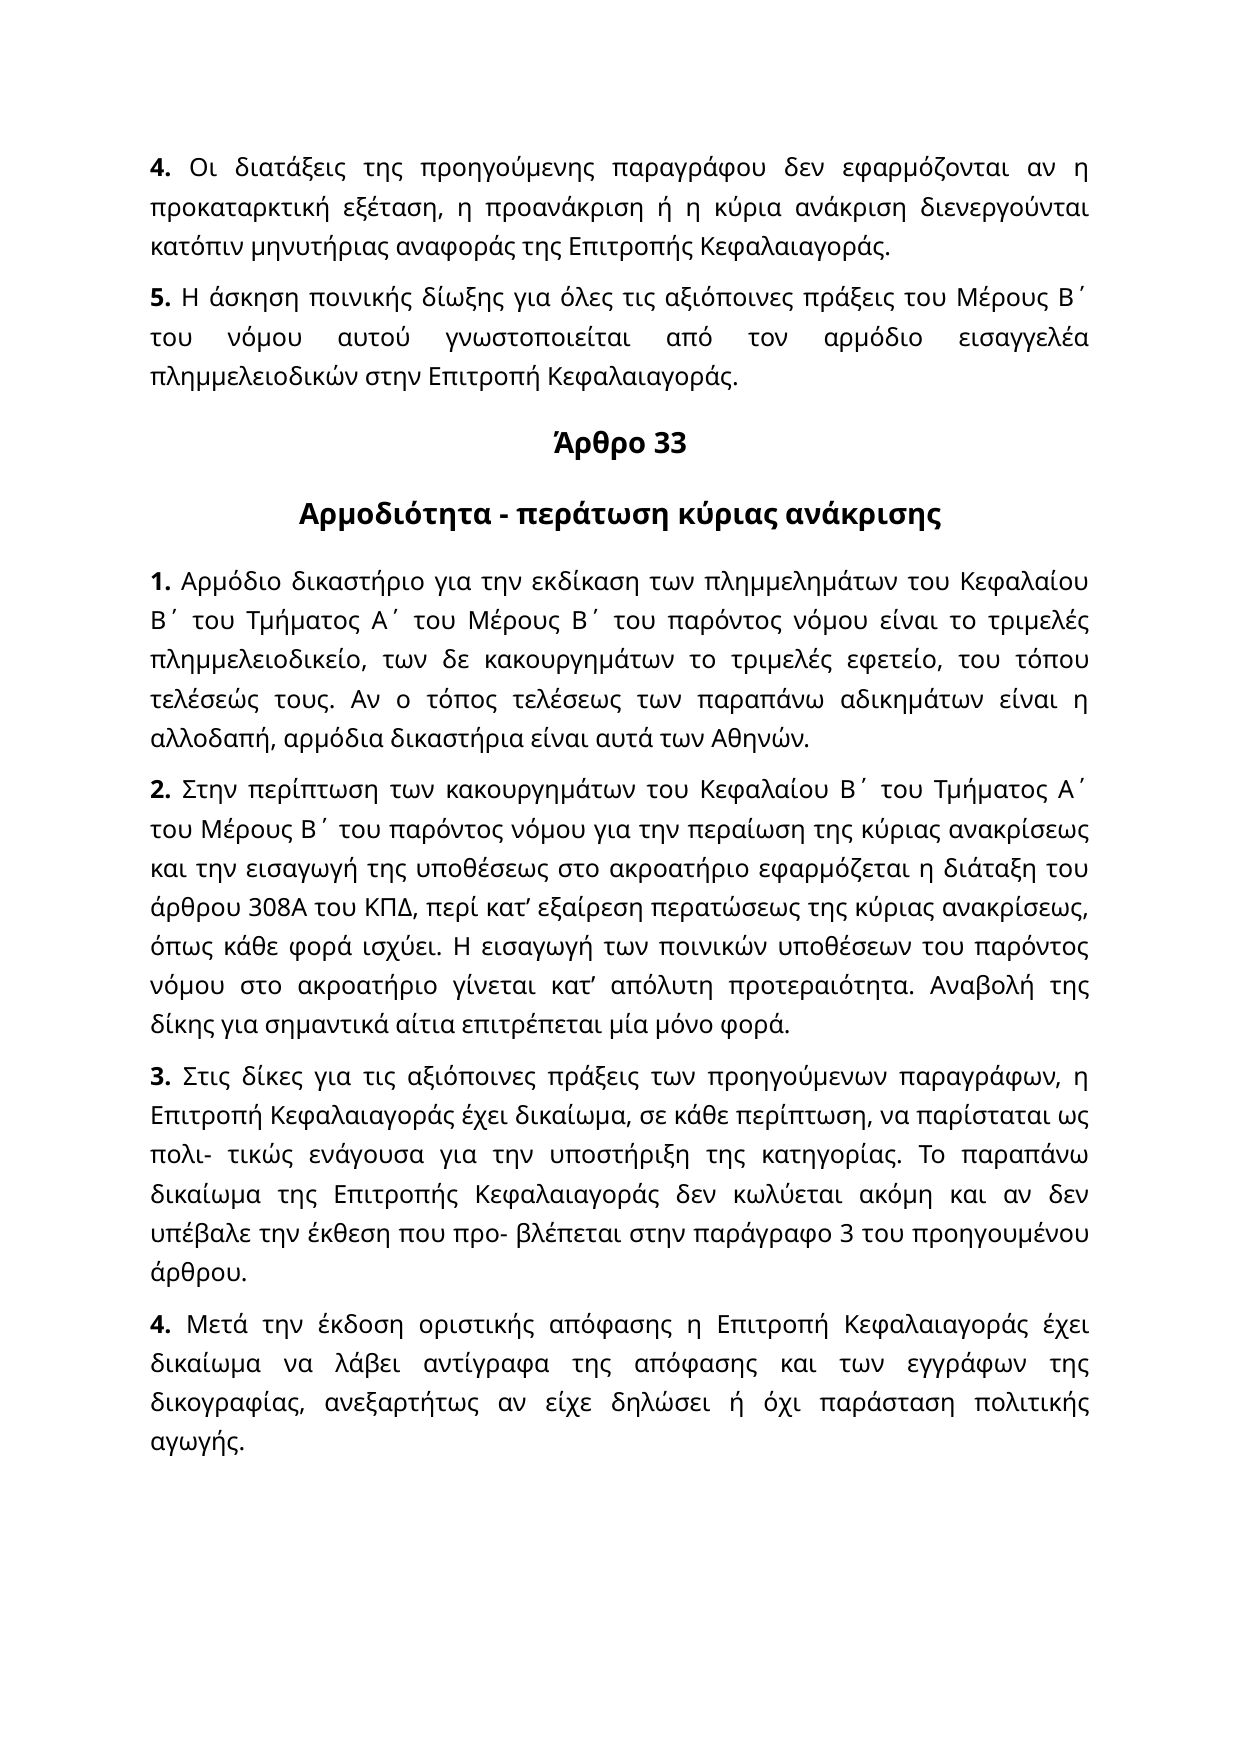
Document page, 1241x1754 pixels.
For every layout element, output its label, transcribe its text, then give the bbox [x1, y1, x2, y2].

text 4. Οι διατάξεις της προηγούμενης παραγράφου δεν εφαρμόζονται αν η προκαταρκτική εξέταση, η προανάκριση ή η κύρια ανάκριση διενεργούνται κατόπιν μηνυτήριας αναφοράς της Επιτροπής Κεφαλαιαγοράς. [150, 150, 1090, 262]
text 3. Στις δίκες για τις αξιόποινες πράξεις των προηγούμενων παραγράφων, η Επιτροπή Κεφαλαιαγοράς έχει δικαίωμα, σε κάθε περίπτωση, να παρίσταται ως πολι- τικώς ενάγουσα για την υποστήριξη της κατηγορίας. Το παραπάνω δικαίωμα της Επιτροπής Κεφαλαιαγοράς δεν κωλύεται ακόμη και αν δεν υπέβαλε την έκθεση που προ- βλέπεται στην παράγραφο 3 του προηγουμένου άρθρου. [150, 1059, 1090, 1289]
subtitle Άρθρο 33 [150, 422, 1090, 462]
text 5. Η άσκηση ποινικής δίωξης για όλες τις αξιόποινες πράξεις του Μέρους Β΄ του νόμου αυτού γνωστοποιείται από τον αρμόδιο εισαγγελέα πλημμελειοδικών στην Επιτροπή Κεφαλαιαγοράς. [150, 280, 1090, 392]
text 1. Αρμόδιο δικαστήριο για την εκδίκαση των πλημμελημάτων του Κεφαλαίου Β΄ του Τμήματος Α΄ του Μέρους Β΄ του παρόντος νόμου είναι το τριμελές πλημμελειοδικείο, των δε κακουργημάτων το τριμελές εφετείο, του τόπου τελέσεώς τους. Αν ο τόπος τελέσεως των παραπάνω αδικημάτων είναι η αλλοδαπή, αρμόδια δικαστήρια είναι αυτά των Αθηνών. [150, 564, 1090, 754]
text 4. Μετά την έκδοση οριστικής απόφασης η Επιτροπή Κεφαλαιαγοράς έχει δικαίωμα να λάβει αντίγραφα της απόφασης και των εγγράφων της δικογραφίας, ανεξαρτήτως αν είχε δηλώσει ή όχι παράσταση πολιτικής αγωγής. [150, 1306, 1090, 1458]
subtitle Αρμοδιότητα - περάτωση κύριας ανάκρισης [150, 493, 1090, 533]
text 2. Στην περίπτωση των κακουργημάτων του Κεφαλαίου Β΄ του Τμήματος Α΄ του Μέρους Β΄ του παρόντος νόμου για την περαίωση της κύριας ανακρίσεως και την εισαγωγή της υποθέσεως στο ακροατήριο εφαρμόζεται η διάταξη του άρθρου 308Α του ΚΠΔ, περί κατ’ εξαίρεση περατώσεως της κύριας ανακρίσεως, όπως κάθε φορά ισχύει. Η εισαγωγή των ποινικών υποθέσεων του παρόντος νόμου στο ακροατήριο γίνεται κατ’ απόλυτη προτεραιότητα. Αναβολή της δίκης για σημαντικά αίτια επιτρέπεται μία μόνο φορά. [150, 772, 1090, 1041]
